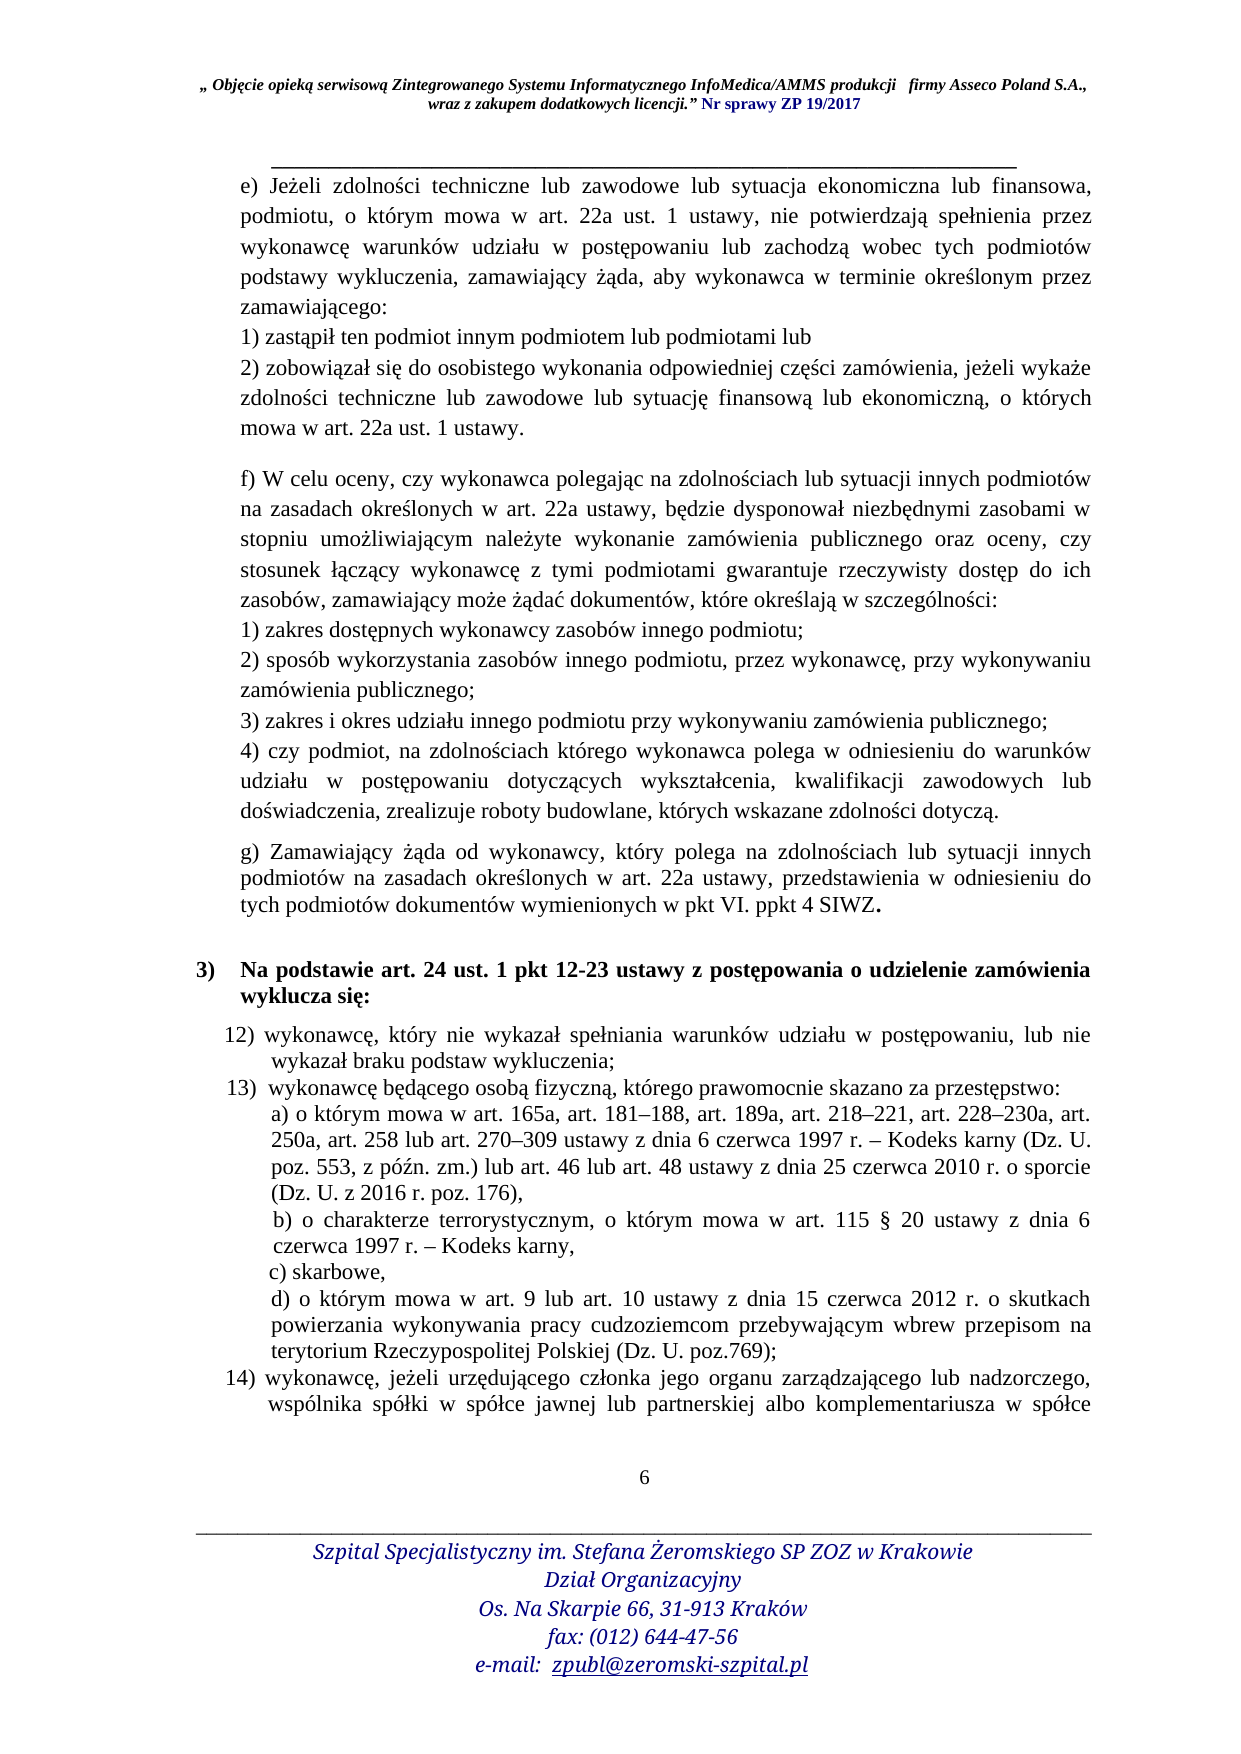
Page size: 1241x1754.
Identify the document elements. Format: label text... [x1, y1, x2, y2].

text f) W celu oceny, czy wykonawca polegając na zdolnościach lub sytuacji innych podmiotów na zasadach określonych w art. 22a ustawy, będzie dysponował niezbędnymi zasobami w stopniu umożliwiającym należyte wykonanie zamówienia publicznego oraz oceny, czy stosunek łączący wykonawcę z tymi podmiotami gwarantuje rzeczywisty dostęp do ich zasobów, zamawiający może żądać dokumentów, które określają w szczególności: 1) zakres dostępnych wykonawcy zasobów innego podmiotu; 2) sposób wykorzystania zasobów innego podmiotu, przez wykonawcę, przy wykonywaniu zamówienia publicznego; 3) zakres i okres udziału innego podmiotu przy wykonywaniu zamówienia publicznego; 4) czy podmiot, na zdolnościach którego wykonawca polega w odniesieniu do warunków udziału w postępowaniu dotyczących wykształcenia, kwalifikacji zawodowych lub doświadczenia, zrealizuje roboty budowlane, których wskazane zdolności dotyczą. [196, 465, 1093, 824]
text a) o którym mowa w art. 165a, art. 181–188, art. 189a, art. 218–221, art. 228–230a, art. 250a, art. 258 lub art. 270–309 ustawy z dnia 6 czerwca 1997 r. – Kodeks karny (Dz. U. poz. 553, z późn. zm.) lub art. 46 lub art. 48 ustawy z dnia 25 czerwca 2010 r. o sporcie (Dz. U. z 2016 r. poz. 176), [271, 1100, 1093, 1206]
text d) o którym mowa w art. 9 lub art. 10 ustawy z dnia 15 czerwca 2012 r. o skutkach powierzania wykonywania pracy cudzoziemcom przebywającym wbrew przepisom na terytorium Rzeczypospolitej Polskiej (Dz. U. poz.769); [271, 1285, 1093, 1364]
text e) Jeżeli zdolności techniczne lub zawodowe lub sytuacja ekonomiczna lub finansowa, podmiotu, o którym mowa w art. 22a ust. 1 ustawy, nie potwierdzają spełnienia przez wykonawcę warunków udziału w postępowaniu lub zachodzą wobec tych podmiotów podstawy wykluczenia, zamawiający żąda, aby wykonawca w terminie określonym przez zamawiającego: 1) zastąpił ten podmiot innym podmiotem lub podmiotami lub 2) zobowiązał się do osobistego wykonania odpowiedniej części zamówienia, jeżeli wykaże zdolności techniczne lub zawodowe lub sytuację finansową lub ekonomiczną, o których mowa w art. 22a ust. 1 ustawy. [196, 172, 1093, 440]
text 14) wykonawcę, jeżeli urzędującego członka jego organu zarządzającego lub nadzorczego, wspólnika spółki w spółce jawnej lub partnerskiej albo komplementariusza w spółce [225, 1364, 1093, 1416]
text b) o charakterze terrorystycznym, o którym mowa w art. 115 § 20 ustawy z dnia 6 czerwca 1997 r. – Kodeks karny, [273, 1206, 1093, 1258]
text 13) wykonawcę będącego osobą fizyczną, którego prawomocnie skazano za przestępstwo: [226, 1074, 1093, 1100]
text c) skarbowe, [269, 1258, 1093, 1285]
list Na podstawie art. 24 ust. 1 pkt 12-23 ustawy z postępowania o udzielenie zamówienia wyklucza się: [196, 956, 1093, 1009]
text 12) wykonawcę, który nie wykazał spełniania warunków udziału w postępowaniu, lub nie wykazał braku podstaw wykluczenia; [224, 1021, 1093, 1074]
text g) Zamawiający żąda od wykonawcy, który polega na zdolnościach lub sytuacji innych podmiotów na zasadach określonych w art. 22a ustawy, przedstawienia w odniesieniu do tych podmiotów dokumentów wymienionych w pkt VI. ppkt 4 SIWZ. [196, 838, 1093, 943]
